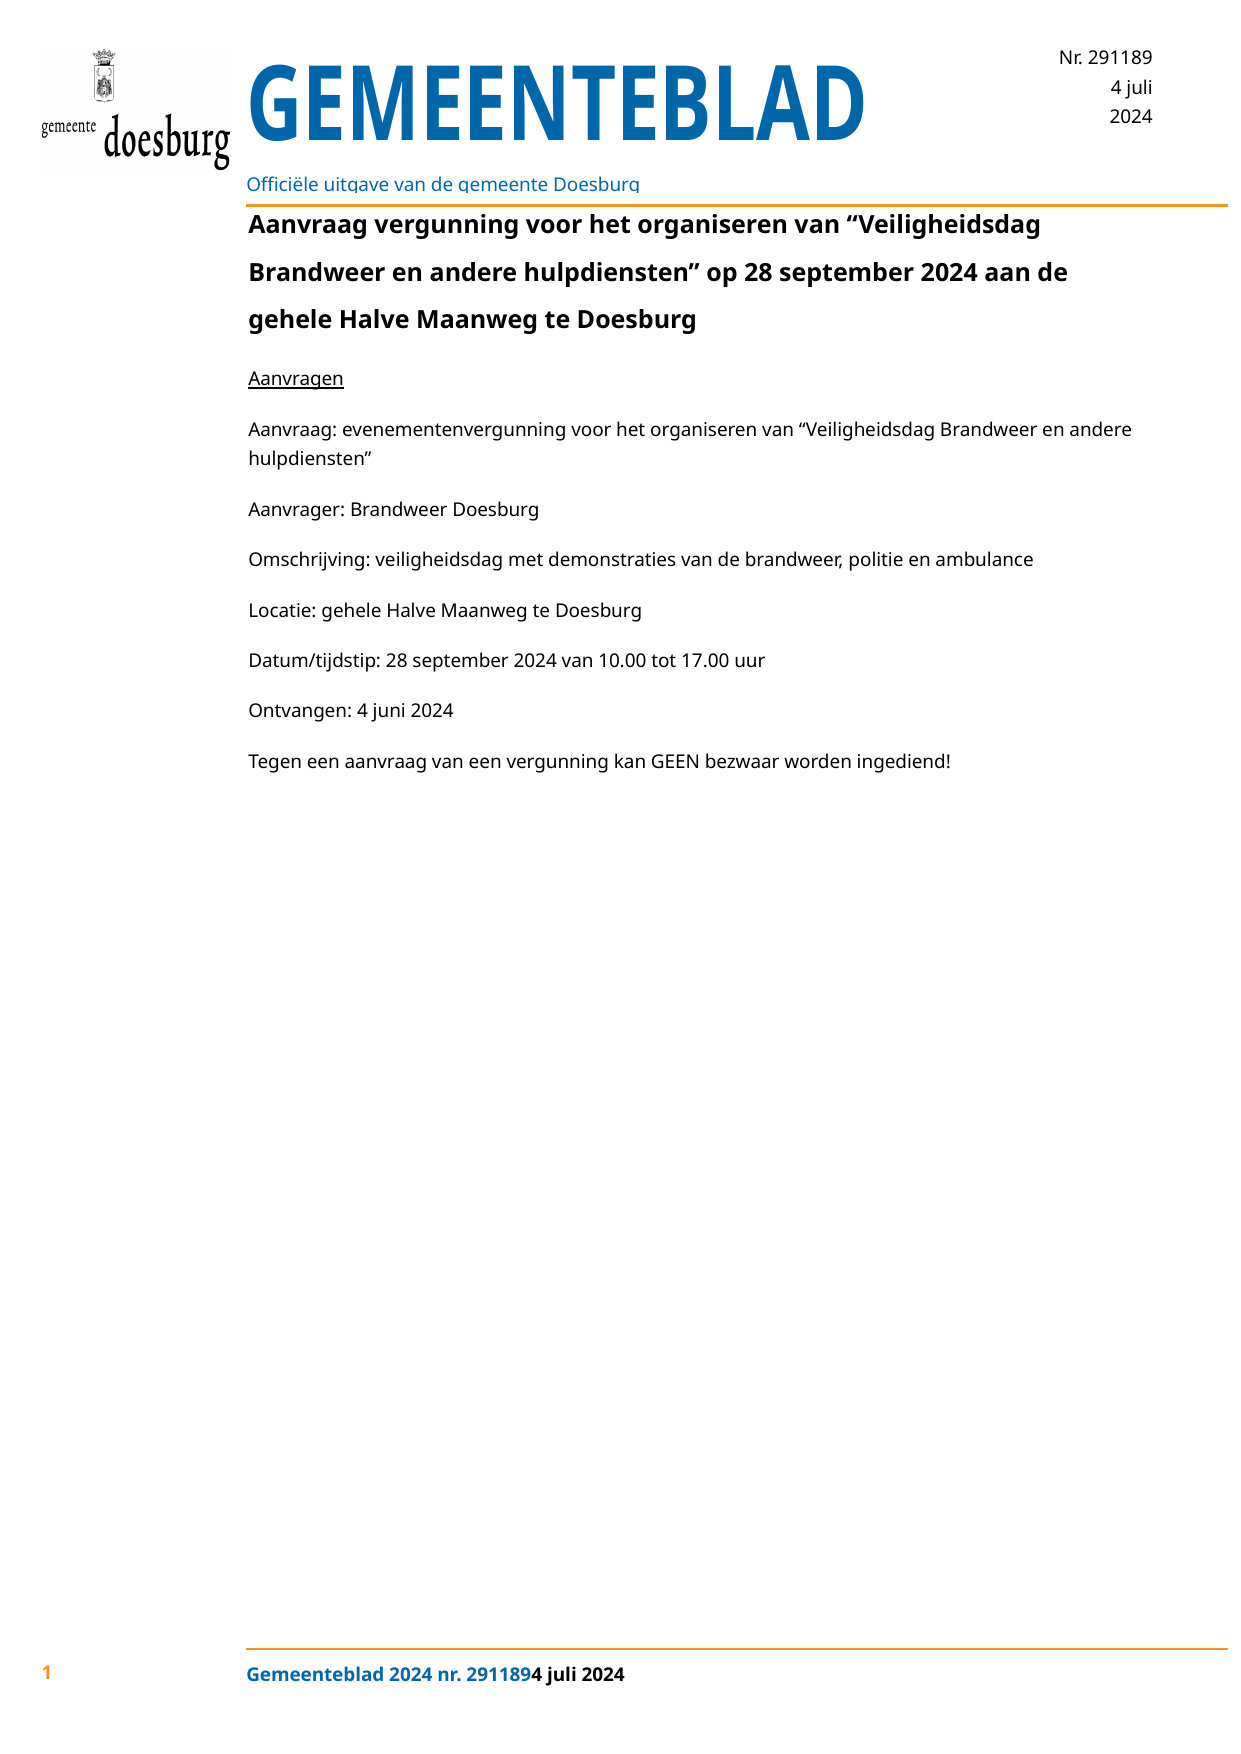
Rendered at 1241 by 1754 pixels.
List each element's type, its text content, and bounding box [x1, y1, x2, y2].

text Aanvrager: Brandweer Doesburg [248, 496, 1152, 522]
text Datum/tijdstip: 28 september 2024 van 10.00 tot 17.00 uur [248, 647, 1152, 673]
text Aanvraag vergunning voor het organiseren van “Veiligheidsdag Brandweer en andere hulpdiensten” op 28 september 2024 aan de gehele Halve Maanweg te Doesburg [248, 207, 1152, 336]
picture [41, 47, 231, 172]
text Omschrijving: veiligheidsdag met demonstraties van de brandweer, politie en ambulance [248, 546, 1152, 572]
text Aanvraag: evenementenvergunning voor het organiseren van “Veiligheidsdag Brandweer en andere hulpdiensten” [248, 416, 1152, 471]
text Locatie: gehele Halve Maanweg te Doesburg [248, 597, 1152, 622]
text Tegen een aanvraag van een vergunning kan GEEN bezwaar worden ingediend! [248, 748, 1152, 774]
text Ontvangen: 4 juni 2024 [248, 698, 1152, 723]
text Aanvragen [248, 366, 1152, 391]
